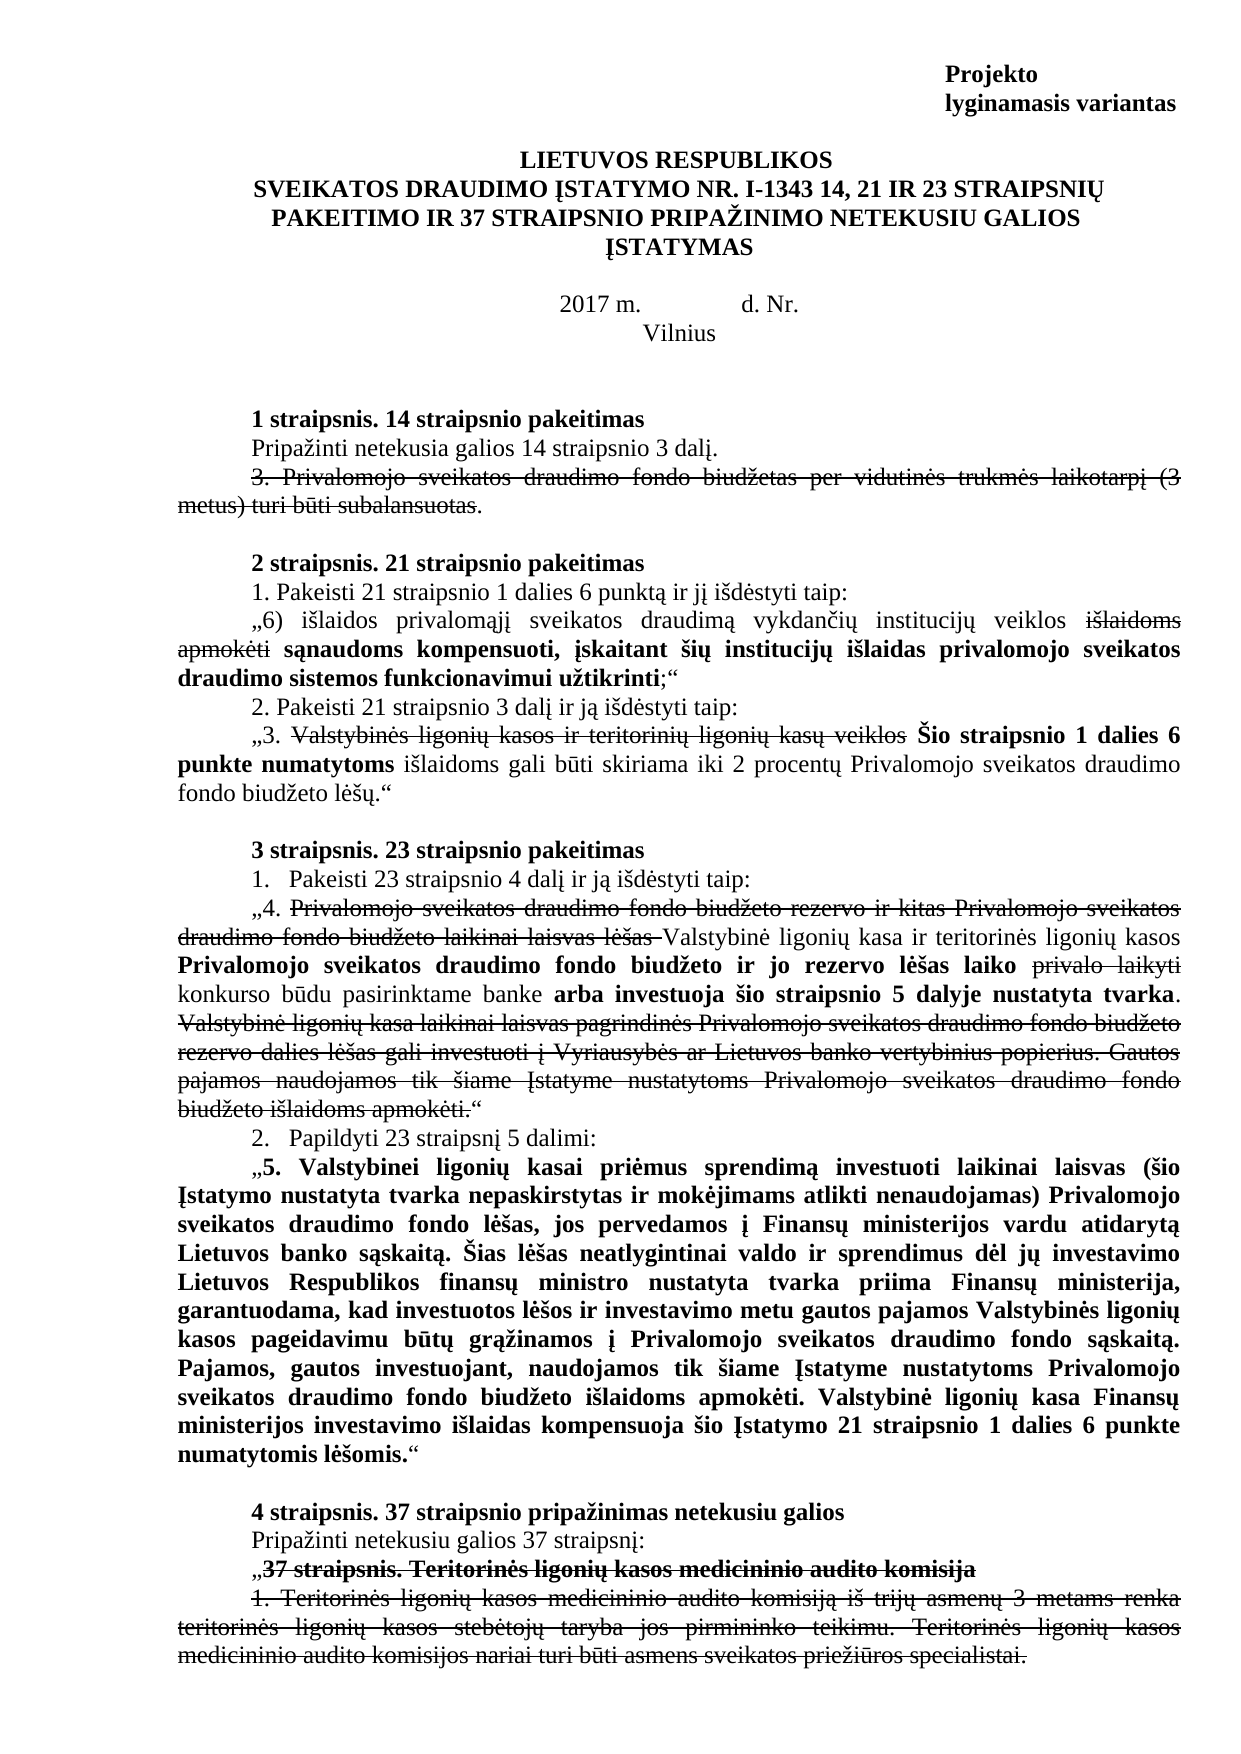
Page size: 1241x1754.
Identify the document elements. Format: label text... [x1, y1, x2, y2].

text „37 straipsnis. Teritorinės ligonių kasos medicininio audito komisija [177, 1554, 1181, 1583]
text SVEIKATOS DRAUDIMO ĮSTATYMO NR. I-1343 14, 21 IR 23 STRAIPSNIŲ PAKEITIMO IR 37 STRAIPSNIO PRIPAŽINIMO NETEKUSIU GALIOS [177, 174, 1181, 232]
text 1 straipsnis. 14 straipsnio pakeitimas [177, 404, 1181, 433]
text 3 straipsnis. 23 straipsnio pakeitimas [177, 835, 1181, 864]
text 2. Pakeisti 21 straipsnio 3 dalį ir ją išdėstyti taip: [177, 692, 1181, 720]
text ĮSTATYMAS [177, 232, 1181, 260]
text Pripažinti netekusia galios 14 straipsnio 3 dalį. [177, 433, 1181, 462]
text „4. Privalomojo sveikatos draudimo fondo biudžeto rezervo ir kitas Privalomojo sveikatos draudimo fondo biudžeto laikinai laisvas lėšas Valstybinė ligonių kasa ir teritorinės ligonių kasos Privalomojo sveikatos draudimo fondo biudžeto ir jo rezervo lėšas laiko privalo laikyti konkurso būdu pasirinktame banke arba investuoja šio straipsnio 5 dalyje nustatyta tvarka. Valstybinė ligonių kasa laikinai laisvas pagrindinės Privalomojo sveikatos draudimo fondo biudžeto rezervo dalies lėšas gali investuoti į Vyriausybės ar Lietuvos banko vertybinius popierius. Gautos pajamos naudojamos tik šiame Įstatyme nustatytoms Privalomojo sveikatos draudimo fondo biudžeto išlaidoms apmokėti.“ [177, 893, 1181, 1023]
text 4 straipsnis. 37 straipsnio pripažinimas netekusiu galios [177, 1497, 1181, 1525]
list Papildyti 23 straipsnį 5 dalimi: [251, 1123, 1181, 1152]
text Projekto [945, 59, 1181, 88]
text „6) išlaidos privalomąjį sveikatos draudimą vykdančių institucijų veiklos išlaidoms apmokėti sąnaudoms kompensuoti, įskaitant šių institucijų išlaidas privalomojo sveikatos draudimo sistemos funkcionavimui užtikrinti;“ [177, 605, 1181, 692]
text 2017 m. d. Nr. [177, 289, 1181, 318]
text 1. Pakeisti 21 straipsnio 1 dalies 6 punktą ir jį išdėstyti taip: [177, 577, 1181, 605]
text LIETUVOS RESPUBLIKOS [177, 145, 1181, 174]
text 1. Teritorinės ligonių kasos medicininio audito komisiją iš trijų asmenų 3 metams renka teritorinės ligonių kasos stebėtojų taryba jos pirmininko teikimu. Teritorinės ligonių kasos medicininio audito komisijos nariai turi būti asmens sveikatos priežiūros specialistai. [177, 1628, 1181, 1669]
text „4. Privalomojo sveikatos draudimo fondo biudžeto rezervo ir kitas Privalomojo sveikatos draudimo fondo biudžeto laikinai laisvas lėšas Valstybinė ligonių kasa ir teritorinės ligonių kasos Privalomojo sveikatos draudimo fondo biudžeto ir jo rezervo lėšas laiko privalo laikyti konkurso būdu pasirinktame banke arba investuoja šio straipsnio 5 dalyje nustatyta tvarka. Valstybinė ligonių kasa laikinai laisvas pagrindinės Privalomojo sveikatos draudimo fondo biudžeto rezervo dalies lėšas gali investuoti į Vyriausybės ar Lietuvos banko vertybinius popierius. Gautos pajamos naudojamos tik šiame Įstatyme nustatytoms Privalomojo sveikatos draudimo fondo biudžeto išlaidoms apmokėti.“ [177, 1024, 1181, 1081]
text Vilnius [177, 318, 1181, 347]
text „4. Privalomojo sveikatos draudimo fondo biudžeto rezervo ir kitas Privalomojo sveikatos draudimo fondo biudžeto laikinai laisvas lėšas Valstybinė ligonių kasa ir teritorinės ligonių kasos Privalomojo sveikatos draudimo fondo biudžeto ir jo rezervo lėšas laiko privalo laikyti konkurso būdu pasirinktame banke arba investuoja šio straipsnio 5 dalyje nustatyta tvarka. Valstybinė ligonių kasa laikinai laisvas pagrindinės Privalomojo sveikatos draudimo fondo biudžeto rezervo dalies lėšas gali investuoti į Vyriausybės ar Lietuvos banko vertybinius popierius. Gautos pajamos naudojamos tik šiame Įstatyme nustatytoms Privalomojo sveikatos draudimo fondo biudžeto išlaidoms apmokėti.“ [177, 1082, 1181, 1123]
text „5. Valstybinei ligonių kasai priėmus sprendimą investuoti laikinai laisvas (šio Įstatymo nustatyta tvarka nepaskirstytas ir mokėjimams atlikti nenaudojamas) Privalomojo sveikatos draudimo fondo lėšas, jos pervedamos į Finansų ministerijos vardu atidarytą Lietuvos banko sąskaitą. Šias lėšas neatlygintinai valdo ir sprendimus dėl jų investavimo Lietuvos Respublikos finansų ministro nustatyta tvarka priima Finansų ministerija, garantuodama, kad investuotos lėšos ir investavimo metu gautos pajamos Valstybinės ligonių kasos pageidavimu būtų grąžinamos į Privalomojo sveikatos draudimo fondo sąskaitą. Pajamos, gautos investuojant, naudojamos tik šiame Įstatyme nustatytoms Privalomojo sveikatos draudimo fondo biudžeto išlaidoms apmokėti. Valstybinė ligonių kasa Finansų ministerijos investavimo išlaidas kompensuoja šio Įstatymo 21 straipsnio 1 dalies 6 punkte numatytomis lėšomis.“ [177, 1152, 1181, 1468]
text 1. Teritorinės ligonių kasos medicininio audito komisiją iš trijų asmenų 3 metams renka teritorinės ligonių kasos stebėtojų taryba jos pirmininko teikimu. Teritorinės ligonių kasos medicininio audito komisijos nariai turi būti asmens sveikatos priežiūros specialistai. [177, 1583, 1181, 1627]
text 2 straipsnis. 21 straipsnio pakeitimas [177, 548, 1181, 577]
text Pripažinti netekusiu galios 37 straipsnį: [177, 1525, 1181, 1554]
list Pakeisti 23 straipsnio 4 dalį ir ją išdėstyti taip: [251, 864, 1181, 893]
text lyginamasis variantas [945, 88, 1181, 117]
text „3. Valstybinės ligonių kasos ir teritorinių ligonių kasų veiklos Šio straipsnio 1 dalies 6 punkte numatytoms išlaidoms gali būti skiriama iki 2 procentų Privalomojo sveikatos draudimo fondo biudžeto lėšų.“ [177, 720, 1181, 807]
text 3. Privalomojo sveikatos draudimo fondo biudžetas per vidutinės trukmės laikotarpį (3 metus) turi būti subalansuotas. [177, 462, 1181, 519]
